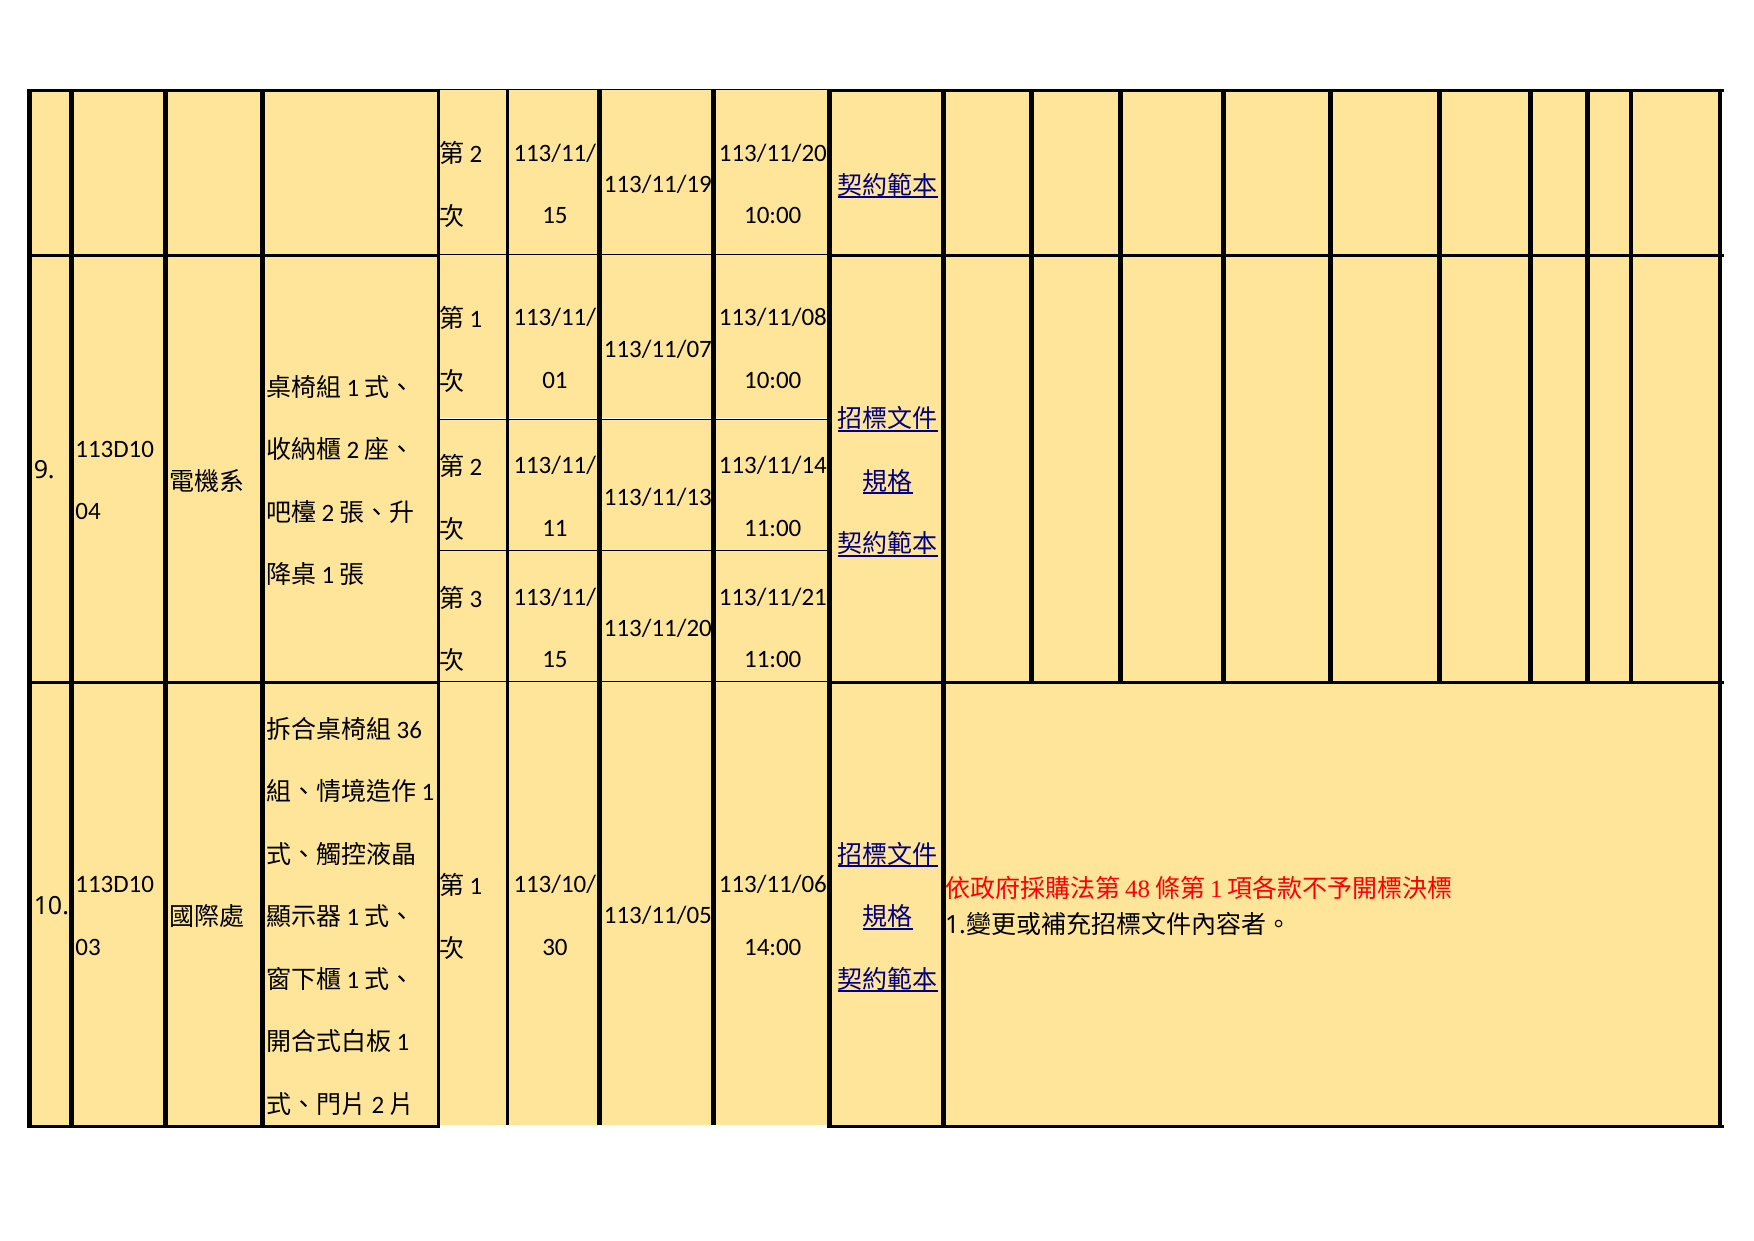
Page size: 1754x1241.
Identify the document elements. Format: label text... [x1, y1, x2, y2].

table_cell 招標文件 規格 契約範本 [832, 257, 941, 681]
table_cell 第2次 [440, 90, 506, 254]
table_cell [1633, 257, 1718, 681]
table_cell [265, 92, 437, 254]
table_cell [1226, 92, 1328, 254]
table_cell [1226, 257, 1328, 681]
table_cell 113/11/2111:00 [716, 551, 827, 681]
table_cell [1333, 92, 1437, 254]
table_cell [1633, 92, 1718, 254]
table_cell [1442, 257, 1528, 681]
table_cell 電機系 [168, 257, 260, 681]
table_cell [1533, 92, 1585, 254]
table_cell 113/11/05 [602, 682, 711, 1125]
table_cell 113/11/01 [509, 255, 597, 418]
table_cell [1123, 257, 1221, 681]
table_cell [32, 92, 69, 254]
table_cell 國際處 [168, 684, 260, 1125]
table_cell 113D1004 [74, 257, 163, 681]
table_cell 依政府採購法第48條第1項各款不予開標決標 1.變更或補充招標文件內容者。 [946, 684, 1718, 1125]
table_cell 113/11/13 [602, 420, 711, 550]
table_cell [1123, 92, 1221, 254]
table_cell 契約範本 [832, 92, 941, 254]
table_cell [1034, 257, 1118, 681]
table_cell [168, 92, 260, 254]
table_cell 113/11/2010:00 [716, 90, 827, 254]
table_cell 113/11/07 [602, 255, 711, 418]
table_cell 113/11/0614:00 [716, 682, 827, 1125]
table_cell 113/11/20 [602, 551, 711, 681]
table_cell [946, 257, 1029, 681]
table_cell 113/10/30 [509, 682, 597, 1125]
table_cell [946, 92, 1029, 254]
table_cell 113/11/15 [509, 90, 597, 254]
table_cell [1034, 92, 1118, 254]
table_cell 113/11/0810:00 [716, 255, 827, 418]
table_cell 113/11/15 [509, 551, 597, 681]
table_cell 113/11/19 [602, 90, 711, 254]
table_cell 第1次 [440, 682, 506, 1125]
table_cell 招標文件 規格 契約範本 [832, 684, 941, 1125]
table_cell 拆合桌椅組36組、情境造作1式、觸控液晶顯示器1式、窗下櫃1式、開合式白板1式、門片2片 [265, 684, 437, 1125]
table_cell 113D1003 [74, 684, 163, 1125]
table_cell 113/11/11 [509, 420, 597, 550]
table_cell 第3次 [440, 551, 506, 681]
table_cell [1333, 257, 1437, 681]
table_cell [1590, 257, 1629, 681]
table_cell [74, 92, 163, 254]
table_cell 第1次 [440, 255, 506, 418]
table_cell [1590, 92, 1629, 254]
table_cell 113/11/1411:00 [716, 420, 827, 550]
table_cell [32, 257, 69, 681]
table_cell 第2次 [440, 420, 506, 550]
table_cell [1533, 257, 1585, 681]
table_cell [32, 684, 69, 1125]
table_cell [1442, 92, 1528, 254]
table_cell 桌椅組1式、收納櫃2座、吧檯2張、升降桌1張 [265, 257, 437, 681]
